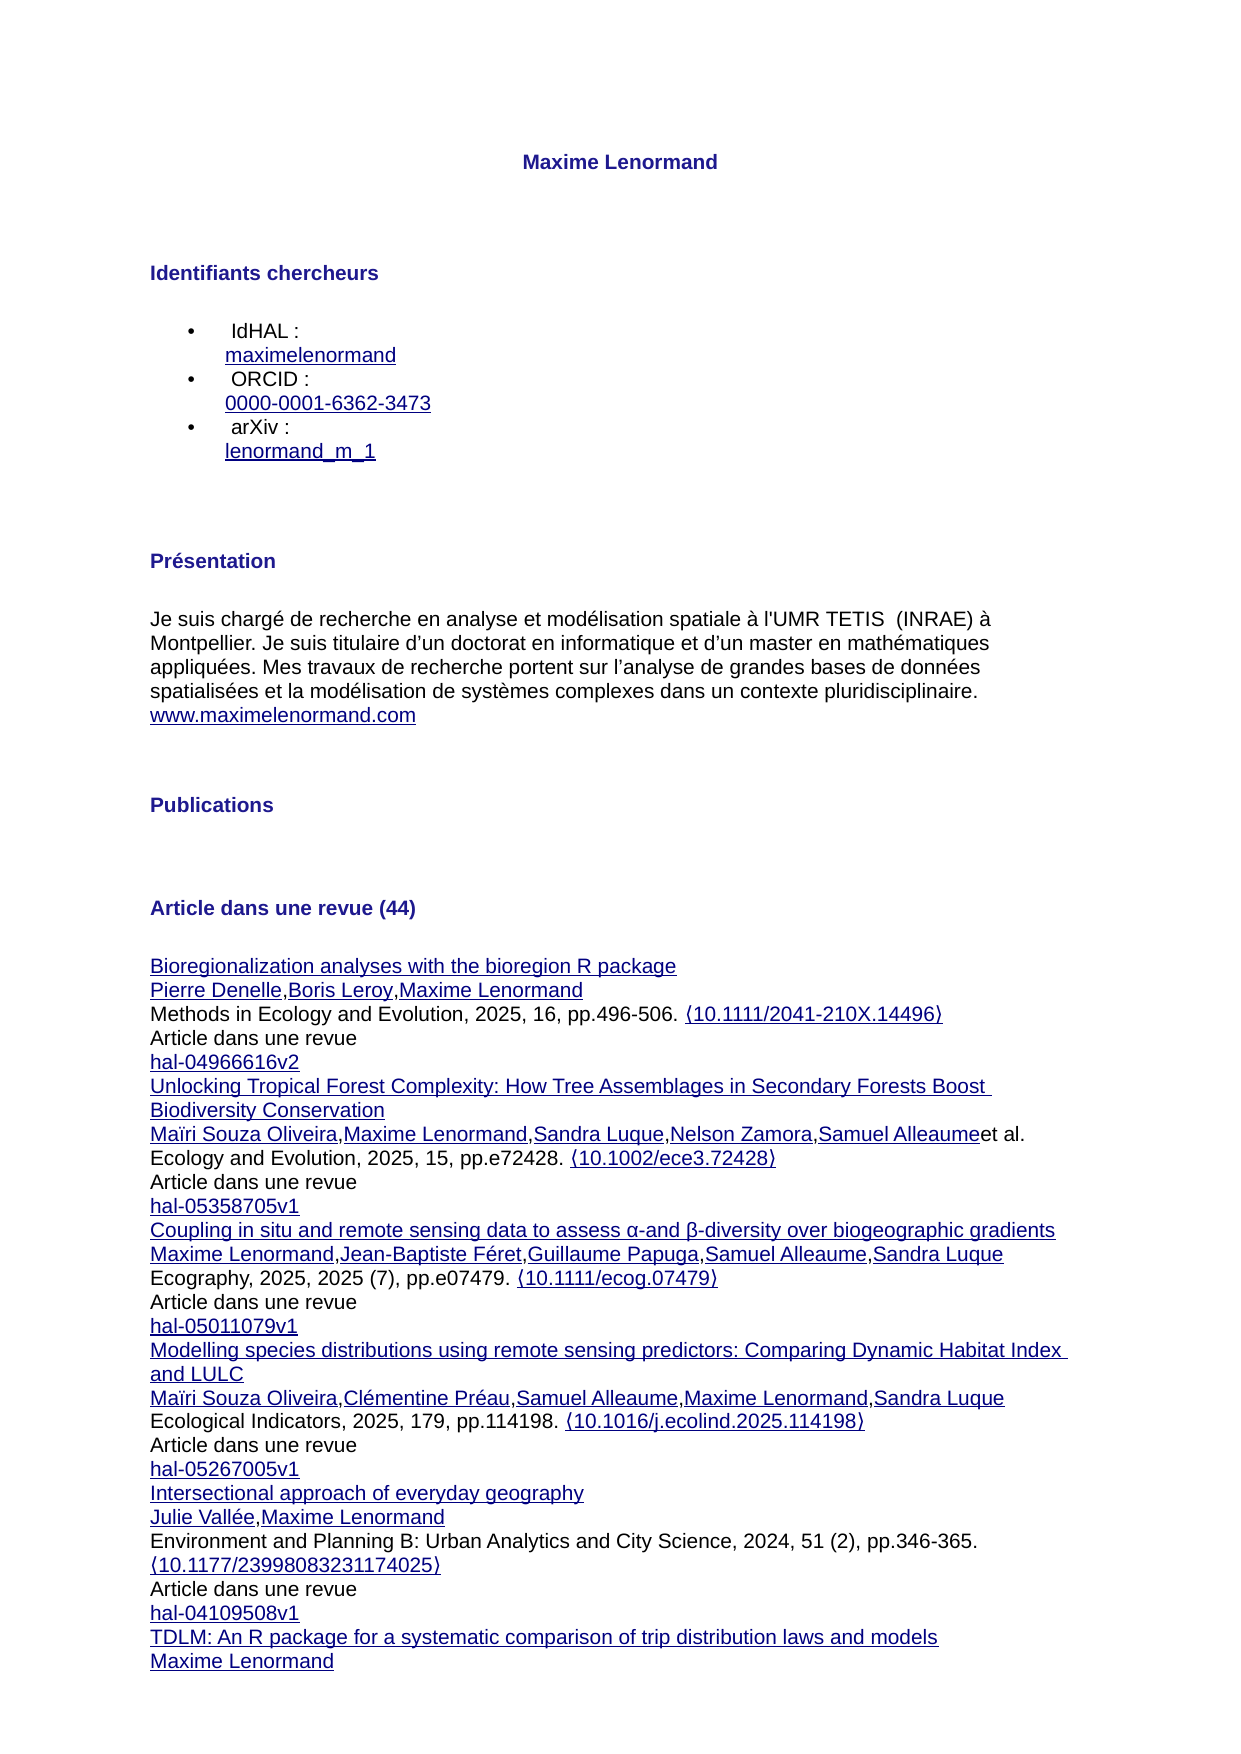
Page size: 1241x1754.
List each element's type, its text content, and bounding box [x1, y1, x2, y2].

subtitle Présentation [150, 549, 1090, 573]
table_cell Modelling species distributions using remote sensing predictors: Comparing Dynamic Habitat Index and LULC Maïri Souza Oliveira,Clémentine Préau,Samuel Alleaume,Maxime Lenormand,Sandra Luque Ecological Indicators, 2025, 179, pp.114198. ⟨10.1016/j.ecolind.2025.114198⟩ Article dans une revue hal-05267005v1 [150, 1338, 1090, 1481]
text www.maximelenormand.com [150, 703, 1090, 727]
subtitle Publications [150, 793, 1090, 817]
subtitle Identifiants chercheurs [150, 260, 1090, 284]
table_cell Intersectional approach of everyday geography Julie Vallée,Maxime Lenormand Environment and Planning B: Urban Analytics and City Science, 2024, 51 (2), pp.346-365. ⟨10.1177/23998083231174025⟩ Article dans une revue hal-04109508v1 [150, 1481, 1090, 1625]
table_cell TDLM: An R package for a systematic comparison of trip distribution laws and models Maxime Lenormand [150, 1625, 1090, 1673]
subtitle Maxime Lenormand [150, 150, 1090, 174]
text Je suis chargé de recherche en analyse et modélisation spatiale à l'UMR TETIS (INRAE) à Montpellier. Je suis titulaire d’un doctorat en informatique et d’un master en mathématiques appliquées. Mes travaux de recherche portent sur l’analyse de grandes bases de données spatialisées et la modélisation de systèmes complexes dans un contexte pluridisciplinaire. [150, 607, 1090, 703]
list maximelenormand [187, 343, 1090, 367]
table_header Bioregionalization analyses with the bioregion R package Pierre Denelle,Boris Leroy,Maxime Lenormand Methods in Ecology and Evolution, 2025, 16, pp.496-506. ⟨10.1111/2041-210X.14496⟩ Article dans une revue hal-04966616v2 [150, 954, 1090, 1074]
table_cell Unlocking Tropical Forest Complexity: How Tree Assemblages in Secondary Forests Boost Biodiversity Conservation Maïri Souza Oliveira,Maxime Lenormand,Sandra Luque,Nelson Zamora,Samuel Alleaumeet al. Ecology and Evolution, 2025, 15, pp.e72428. ⟨10.1002/ece3.72428⟩ Article dans une revue hal-05358705v1 [150, 1074, 1090, 1218]
list 0000-0001-6362-3473 [187, 391, 1090, 414]
list ORCID : [187, 367, 1090, 391]
list IdHAL : [187, 319, 1090, 343]
list lenormand_m_1 [187, 438, 1090, 462]
table_cell Coupling in situ and remote sensing data to assess α-and β-diversity over biogeographic gradients Maxime Lenormand,Jean-Baptiste Féret,Guillaume Papuga,Samuel Alleaume,Sandra Luque Ecography, 2025, 2025 (7), pp.e07479. ⟨10.1111/ecog.07479⟩ Article dans une revue hal-05011079v1 [150, 1218, 1090, 1337]
subtitle Article dans une revue (44) [150, 896, 1090, 920]
list arXiv : [187, 414, 1090, 438]
